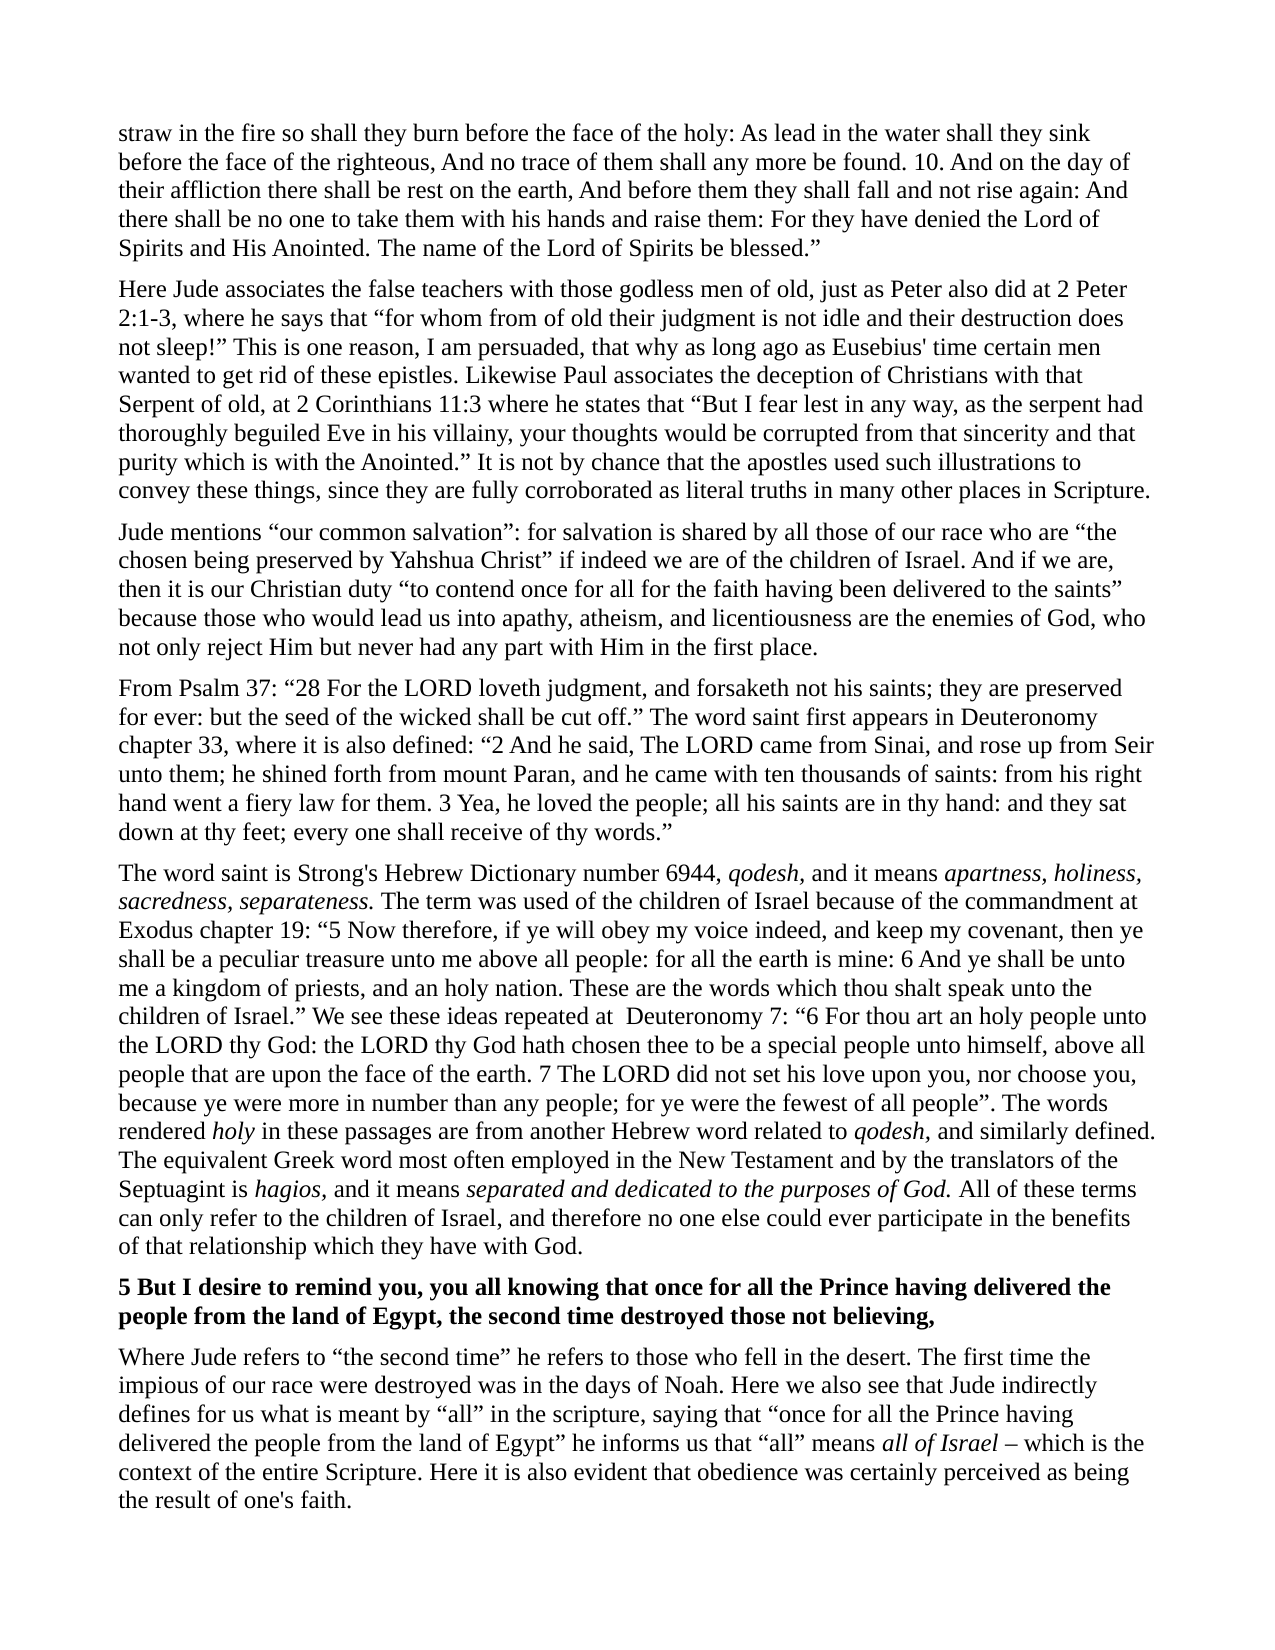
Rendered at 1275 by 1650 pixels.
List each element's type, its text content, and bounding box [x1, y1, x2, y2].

text From Psalm 37: “28 For the LORD loveth judgment, and forsaketh not his saints; they are preserved for ever: but the seed of the wicked shall be cut off.” The word saint first appears in Deuteronomy chapter 33, where it is also defined: “2 And he said, The LORD came from Sinai, and rose up from Seir unto them; he shined forth from mount Paran, and he came with ten thousands of saints: from his right hand went a fiery law for them. 3 Yea, he loved the people; all his saints are in thy hand: and they sat down at thy feet; every one shall receive of thy words.” [118, 673, 1157, 846]
text 5 But I desire to remind you, you all knowing that once for all the Prince having delivered the people from the land of Egypt, the second time destroyed those not believing, [118, 1272, 1157, 1329]
text straw in the fire so shall they burn before the face of the holy: As lead in the water shall they sink before the face of the righteous, And no trace of them shall any more be found. 10. And on the day of their affliction there shall be rest on the earth, And before them they shall fall and not rise again: And there shall be no one to take them with his hands and raise them: For they have denied the Lord of Spirits and His Anointed. The name of the Lord of Spirits be blessed.” [118, 118, 1157, 262]
text Jude mentions “our common salvation”: for salvation is shared by all those of our race who are “the chosen being preserved by Yahshua Christ” if indeed we are of the children of Israel. And if we are, then it is our Christian duty “to contend once for all for the faith having been delivered to the saints” because those who would lead us into apathy, atheism, and licentiousness are the enemies of God, who not only reject Him but never had any part with Him in the first place. [118, 517, 1157, 661]
text Here Jude associates the false teachers with those godless men of old, just as Peter also did at 2 Peter 2:1-3, where he says that “for whom from of old their judgment is not idle and their destruction does not sleep!” This is one reason, I am persuaded, that why as long ago as Eusebius' time certain men wanted to get rid of these epistles. Likewise Paul associates the deception of Christians with that Serpent of old, at 2 Corinthians 11:3 where he states that “But I fear lest in any way, as the serpent had thoroughly beguiled Eve in his villainy, your thoughts would be corrupted from that sincerity and that purity which is with the Anointed.” It is not by chance that the apostles used such illustrations to convey these things, since they are fully corroborated as literal truths in many other places in Scripture. [118, 274, 1157, 504]
text Where Jude refers to “the second time” he refers to those who fell in the desert. The first time the impious of our race were destroyed was in the days of Noah. Here we also see that Jude indirectly defines for us what is meant by “all” in the scripture, saying that “once for all the Prince having delivered the people from the land of Egypt” he informs us that “all” means all of Israel – which is the context of the entire Scripture. Here it is also evident that obedience was certainly perceived as being the result of one's faith. [118, 1342, 1157, 1514]
text The word saint is Strong's Hebrew Dictionary number 6944, qodesh, and it means apartness, holiness, sacredness, separateness. The term was used of the children of Israel because of the commandment at Exodus chapter 19: “5 Now therefore, if ye will obey my voice indeed, and keep my covenant, then ye shall be a peculiar treasure unto me above all people: for all the earth is mine: 6 And ye shall be unto me a kingdom of priests, and an holy nation. These are the words which thou shalt speak unto the children of Israel.” We see these ideas repeated at Deuteronomy 7: “6 For thou art an holy people unto the LORD thy God: the LORD thy God hath chosen thee to be a special people unto himself, above all people that are upon the face of the earth. 7 The LORD did not set his love upon you, nor choose you, because ye were more in number than any people; for ye were the fewest of all people”. The words rendered holy in these passages are from another Hebrew word related to qodesh, and similarly defined. The equivalent Greek word most often employed in the New Testament and by the translators of the Septuagint is hagios, and it means separated and dedicated to the purposes of God. All of these terms can only refer to the children of Israel, and therefore no one else could ever participate in the benefits of that relationship which they have with God. [118, 858, 1157, 1260]
